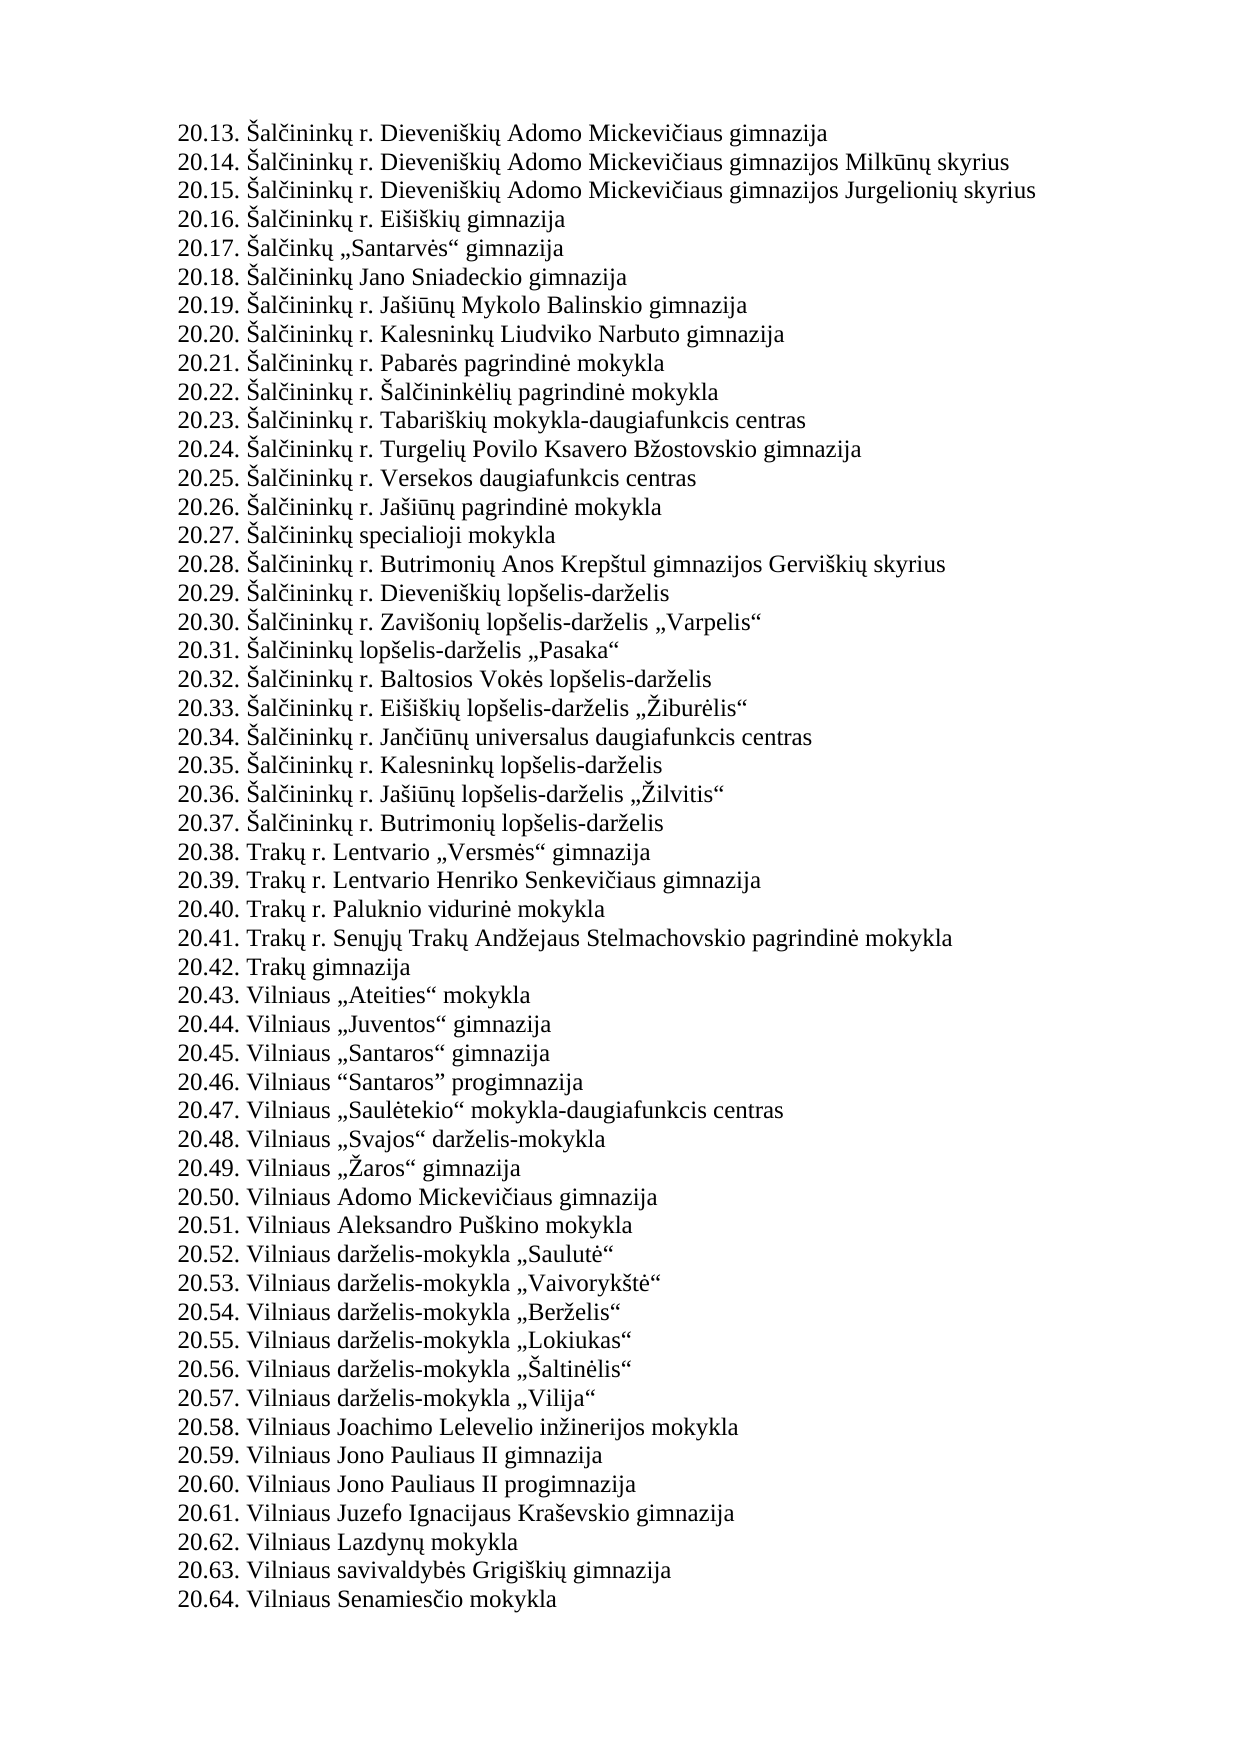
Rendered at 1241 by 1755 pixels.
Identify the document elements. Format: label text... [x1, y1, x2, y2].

text 20.20. Šalčininkų r. Kalesninkų Liudviko Narbuto gimnazija [177, 319, 1122, 348]
text 20.39. Trakų r. Lentvario Henriko Senkevičiaus gimnazija [177, 866, 1122, 894]
text 20.16. Šalčininkų r. Eišiškių gimnazija [177, 204, 1122, 233]
text 20.42. Trakų gimnazija [177, 952, 1122, 981]
text 20.43. Vilniaus „Ateities“ mokykla [177, 981, 1122, 1009]
text 20.27. Šalčininkų specialioji mokykla [177, 521, 1122, 549]
text 20.58. Vilniaus Joachimo Lelevelio inžinerijos mokykla [177, 1412, 1122, 1441]
text 20.32. Šalčininkų r. Baltosios Vokės lopšelis-darželis [177, 664, 1122, 693]
text 20.31. Šalčininkų lopšelis-darželis „Pasaka“ [177, 636, 1122, 664]
text 20.59. Vilniaus Jono Pauliaus II gimnazija [177, 1441, 1122, 1469]
text 20.55. Vilniaus darželis-mokykla „Lokiukas“ [177, 1326, 1122, 1354]
text 20.48. Vilniaus „Svajos“ darželis-mokykla [177, 1124, 1122, 1153]
text 20.24. Šalčininkų r. Turgelių Povilo Ksavero Bžostovskio gimnazija [177, 434, 1122, 463]
text 20.22. Šalčininkų r. Šalčininkėlių pagrindinė mokykla [177, 377, 1122, 406]
text 20.54. Vilniaus darželis-mokykla „Berželis“ [177, 1297, 1122, 1326]
text 20.26. Šalčininkų r. Jašiūnų pagrindinė mokykla [177, 492, 1122, 521]
text 20.40. Trakų r. Paluknio vidurinė mokykla [177, 894, 1122, 923]
text 20.47. Vilniaus „Saulėtekio“ mokykla-daugiafunkcis centras [177, 1096, 1122, 1124]
text 20.28. Šalčininkų r. Butrimonių Anos Krepštul gimnazijos Gerviškių skyrius [177, 549, 1122, 578]
text 20.46. Vilniaus “Santaros” progimnazija [177, 1067, 1122, 1096]
text 20.23. Šalčininkų r. Tabariškių mokykla-daugiafunkcis centras [177, 406, 1122, 434]
text 20.36. Šalčininkų r. Jašiūnų lopšelis-darželis „Žilvitis“ [177, 779, 1122, 808]
text 20.45. Vilniaus „Santaros“ gimnazija [177, 1038, 1122, 1067]
text 20.50. Vilniaus Adomo Mickevičiaus gimnazija [177, 1182, 1122, 1211]
text 20.34. Šalčininkų r. Jančiūnų universalus daugiafunkcis centras [177, 722, 1122, 751]
text 20.29. Šalčininkų r. Dieveniškių lopšelis-darželis [177, 578, 1122, 607]
text 20.15. Šalčininkų r. Dieveniškių Adomo Mickevičiaus gimnazijos Jurgelionių skyrius [177, 176, 1122, 204]
text 20.53. Vilniaus darželis-mokykla „Vaivorykštė“ [177, 1268, 1122, 1297]
text 20.61. Vilniaus Juzefo Ignacijaus Kraševskio gimnazija [177, 1498, 1122, 1527]
text 20.49. Vilniaus „Žaros“ gimnazija [177, 1153, 1122, 1182]
text 20.62. Vilniaus Lazdynų mokykla [177, 1527, 1122, 1556]
text 20.37. Šalčininkų r. Butrimonių lopšelis-darželis [177, 808, 1122, 837]
text 20.51. Vilniaus Aleksandro Puškino mokykla [177, 1211, 1122, 1239]
text 20.17. Šalčinkų „Santarvės“ gimnazija [177, 233, 1122, 262]
text 20.63. Vilniaus savivaldybės Grigiškių gimnazija [177, 1556, 1122, 1584]
text 20.21. Šalčininkų r. Pabarės pagrindinė mokykla [177, 348, 1122, 377]
text 20.30. Šalčininkų r. Zavišonių lopšelis-darželis „Varpelis“ [177, 607, 1122, 636]
text 20.14. Šalčininkų r. Dieveniškių Adomo Mickevičiaus gimnazijos Milkūnų skyrius [177, 147, 1122, 176]
text 20.19. Šalčininkų r. Jašiūnų Mykolo Balinskio gimnazija [177, 291, 1122, 319]
text 20.44. Vilniaus „Juventos“ gimnazija [177, 1009, 1122, 1038]
text 20.52. Vilniaus darželis-mokykla „Saulutė“ [177, 1239, 1122, 1268]
text 20.60. Vilniaus Jono Pauliaus II progimnazija [177, 1469, 1122, 1498]
text 20.38. Trakų r. Lentvario „Versmės“ gimnazija [177, 837, 1122, 866]
text 20.57. Vilniaus darželis-mokykla „Vilija“ [177, 1383, 1122, 1412]
text 20.41. Trakų r. Senųjų Trakų Andžejaus Stelmachovskio pagrindinė mokykla [177, 923, 1122, 952]
text 20.56. Vilniaus darželis-mokykla „Šaltinėlis“ [177, 1354, 1122, 1383]
text 20.18. Šalčininkų Jano Sniadeckio gimnazija [177, 262, 1122, 291]
text 20.25. Šalčininkų r. Versekos daugiafunkcis centras [177, 463, 1122, 492]
text 20.33. Šalčininkų r. Eišiškių lopšelis-darželis „Žiburėlis“ [177, 693, 1122, 722]
text 20.35. Šalčininkų r. Kalesninkų lopšelis-darželis [177, 751, 1122, 779]
text 20.64. Vilniaus Senamiesčio mokykla [177, 1584, 1122, 1613]
text 20.13. Šalčininkų r. Dieveniškių Adomo Mickevičiaus gimnazija [177, 118, 1122, 147]
